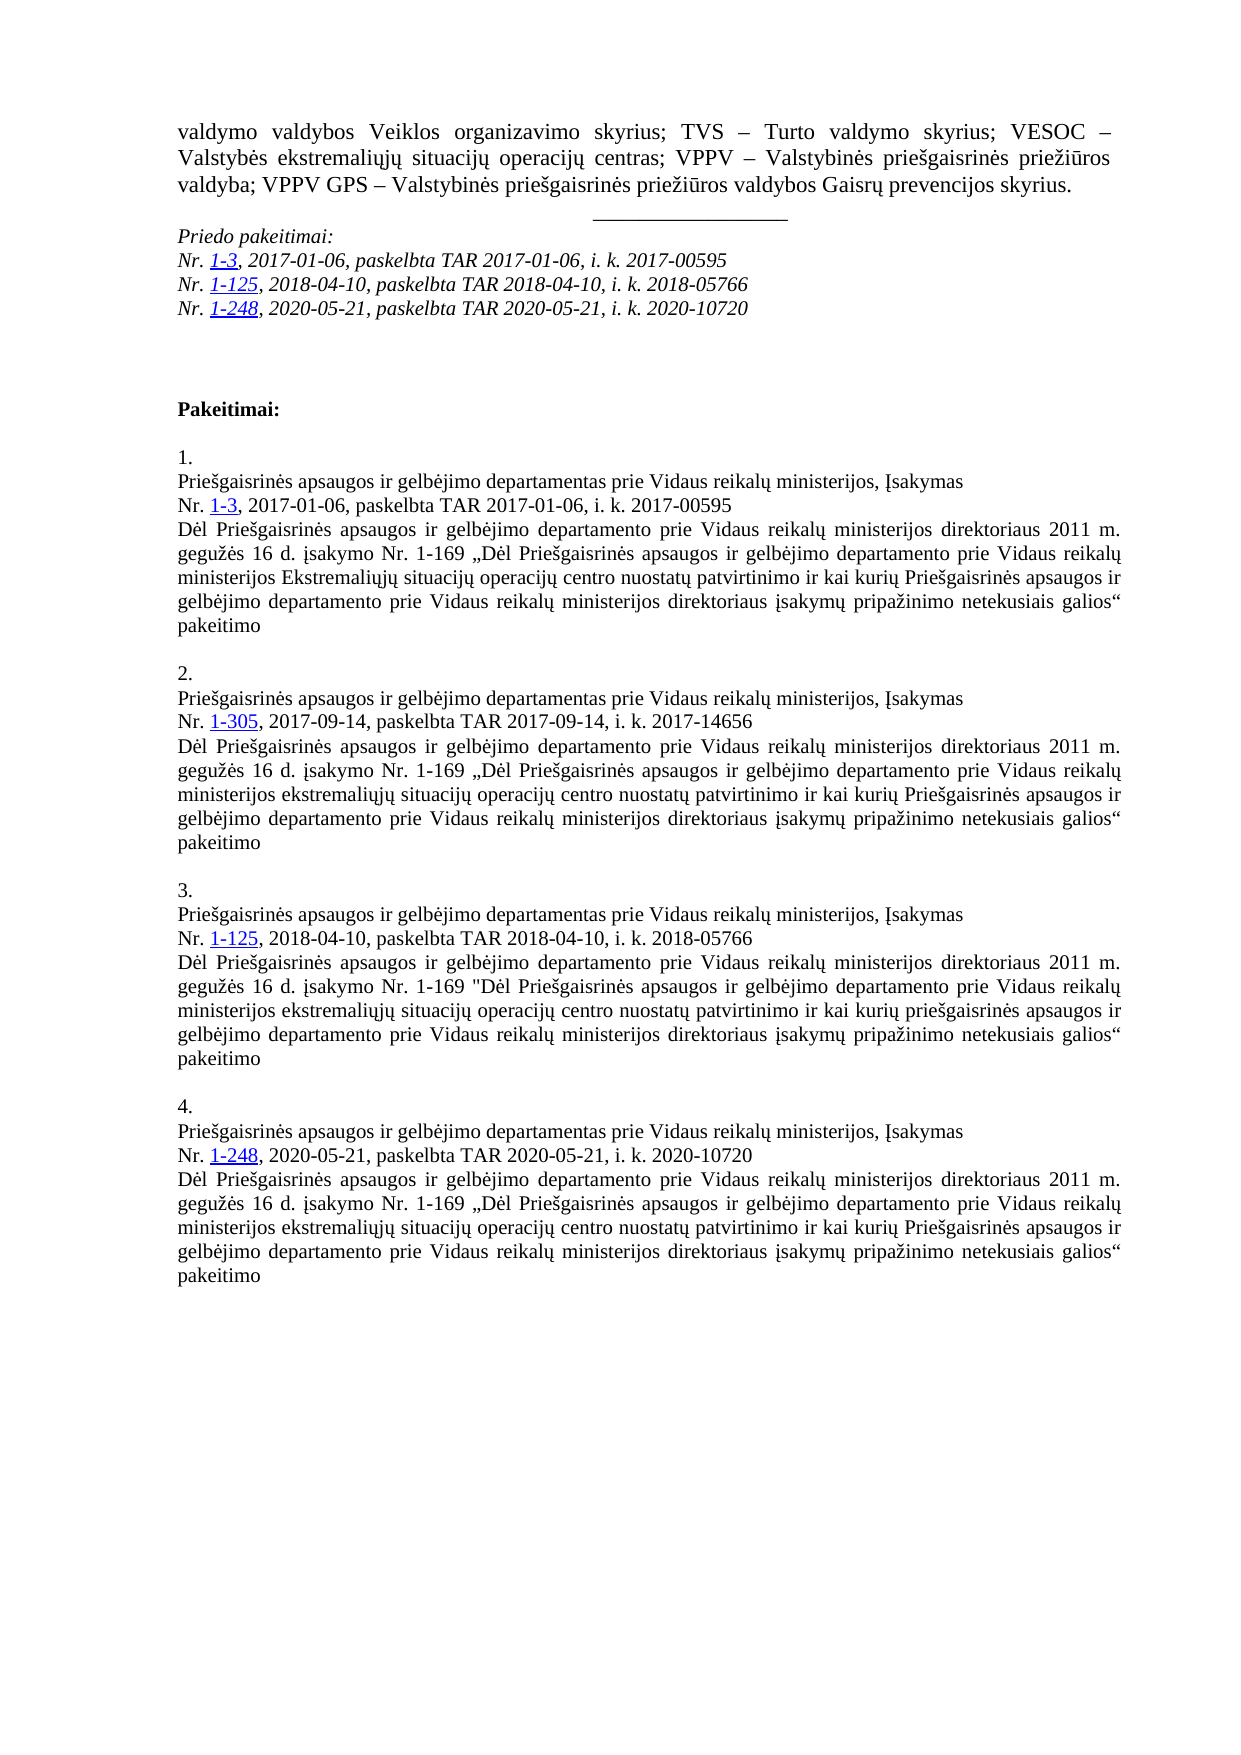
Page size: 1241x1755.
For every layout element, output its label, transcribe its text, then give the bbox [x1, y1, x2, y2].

text Dėl Priešgaisrinės apsaugos ir gelbėjimo departamento prie Vidaus reikalų ministerijos direktoriaus 2011 m. gegužės 16 d. įsakymo Nr. 1-169 "Dėl Priešgaisrinės apsaugos ir gelbėjimo departamento prie Vidaus reikalų ministerijos ekstremaliųjų situacijų operacijų centro nuostatų patvirtinimo ir kai kurių priešgaisrinės apsaugos ir gelbėjimo departamento prie Vidaus reikalų ministerijos direktoriaus įsakymų pripažinimo netekusiais galios“ pakeitimo [177, 950, 1122, 1070]
text Priešgaisrinės apsaugos ir gelbėjimo departamentas prie Vidaus reikalų ministerijos, Įsakymas [177, 685, 1122, 709]
text Nr. 1-3, 2017-01-06, paskelbta TAR 2017-01-06, i. k. 2017-00595 [177, 248, 1122, 272]
text 2. [177, 661, 1122, 685]
text 1. [177, 445, 1122, 469]
text Priešgaisrinės apsaugos ir gelbėjimo departamentas prie Vidaus reikalų ministerijos, Įsakymas [177, 469, 1122, 493]
text Nr. 1-125, 2018-04-10, paskelbta TAR 2018-04-10, i. k. 2018-05766 [177, 272, 1122, 296]
text Dėl Priešgaisrinės apsaugos ir gelbėjimo departamento prie Vidaus reikalų ministerijos direktoriaus 2011 m. gegužės 16 d. įsakymo Nr. 1-169 „Dėl Priešgaisrinės apsaugos ir gelbėjimo departamento prie Vidaus reikalų ministerijos ekstremaliųjų situacijų operacijų centro nuostatų patvirtinimo ir kai kurių Priešgaisrinės apsaugos ir gelbėjimo departamento prie Vidaus reikalų ministerijos direktoriaus įsakymų pripažinimo netekusiais galios“ pakeitimo [177, 1167, 1122, 1287]
text Nr. 1-125, 2018-04-10, paskelbta TAR 2018-04-10, i. k. 2018-05766 [177, 926, 1122, 950]
text Nr. 1-3, 2017-01-06, paskelbta TAR 2017-01-06, i. k. 2017-00595 [177, 493, 1122, 517]
text Nr. 1-248, 2020-05-21, paskelbta TAR 2020-05-21, i. k. 2020-10720 [177, 1143, 1122, 1167]
text _________________ [177, 197, 1112, 223]
text Dėl Priešgaisrinės apsaugos ir gelbėjimo departamento prie Vidaus reikalų ministerijos direktoriaus 2011 m. gegužės 16 d. įsakymo Nr. 1-169 „Dėl Priešgaisrinės apsaugos ir gelbėjimo departamento prie Vidaus reikalų ministerijos ekstremaliųjų situacijų operacijų centro nuostatų patvirtinimo ir kai kurių Priešgaisrinės apsaugos ir gelbėjimo departamento prie Vidaus reikalų ministerijos direktoriaus įsakymų pripažinimo netekusiais galios“ pakeitimo [177, 733, 1122, 854]
text Pakeitimai: [177, 397, 1122, 421]
text Dėl Priešgaisrinės apsaugos ir gelbėjimo departamento prie Vidaus reikalų ministerijos direktoriaus 2011 m. gegužės 16 d. įsakymo Nr. 1-169 „Dėl Priešgaisrinės apsaugos ir gelbėjimo departamento prie Vidaus reikalų ministerijos Ekstremaliųjų situacijų operacijų centro nuostatų patvirtinimo ir kai kurių Priešgaisrinės apsaugos ir gelbėjimo departamento prie Vidaus reikalų ministerijos direktoriaus įsakymų pripažinimo netekusiais galios“ pakeitimo [177, 517, 1122, 637]
text valdymo valdybos Veiklos organizavimo skyrius; TVS – Turto valdymo skyrius; VESOC – Valstybės ekstremaliųjų situacijų operacijų centras; VPPV – Valstybinės priešgaisrinės priežiūros valdyba; VPPV GPS – Valstybinės priešgaisrinės priežiūros valdybos Gaisrų prevencijos skyrius. [177, 118, 1112, 197]
text Nr. 1-305, 2017-09-14, paskelbta TAR 2017-09-14, i. k. 2017-14656 [177, 709, 1122, 733]
text 4. [177, 1094, 1122, 1118]
text Priešgaisrinės apsaugos ir gelbėjimo departamentas prie Vidaus reikalų ministerijos, Įsakymas [177, 902, 1122, 926]
text 3. [177, 878, 1122, 902]
text Nr. 1-248, 2020-05-21, paskelbta TAR 2020-05-21, i. k. 2020-10720 [177, 296, 1122, 320]
text Priedo pakeitimai: [177, 223, 1122, 248]
text Priešgaisrinės apsaugos ir gelbėjimo departamentas prie Vidaus reikalų ministerijos, Įsakymas [177, 1118, 1122, 1143]
